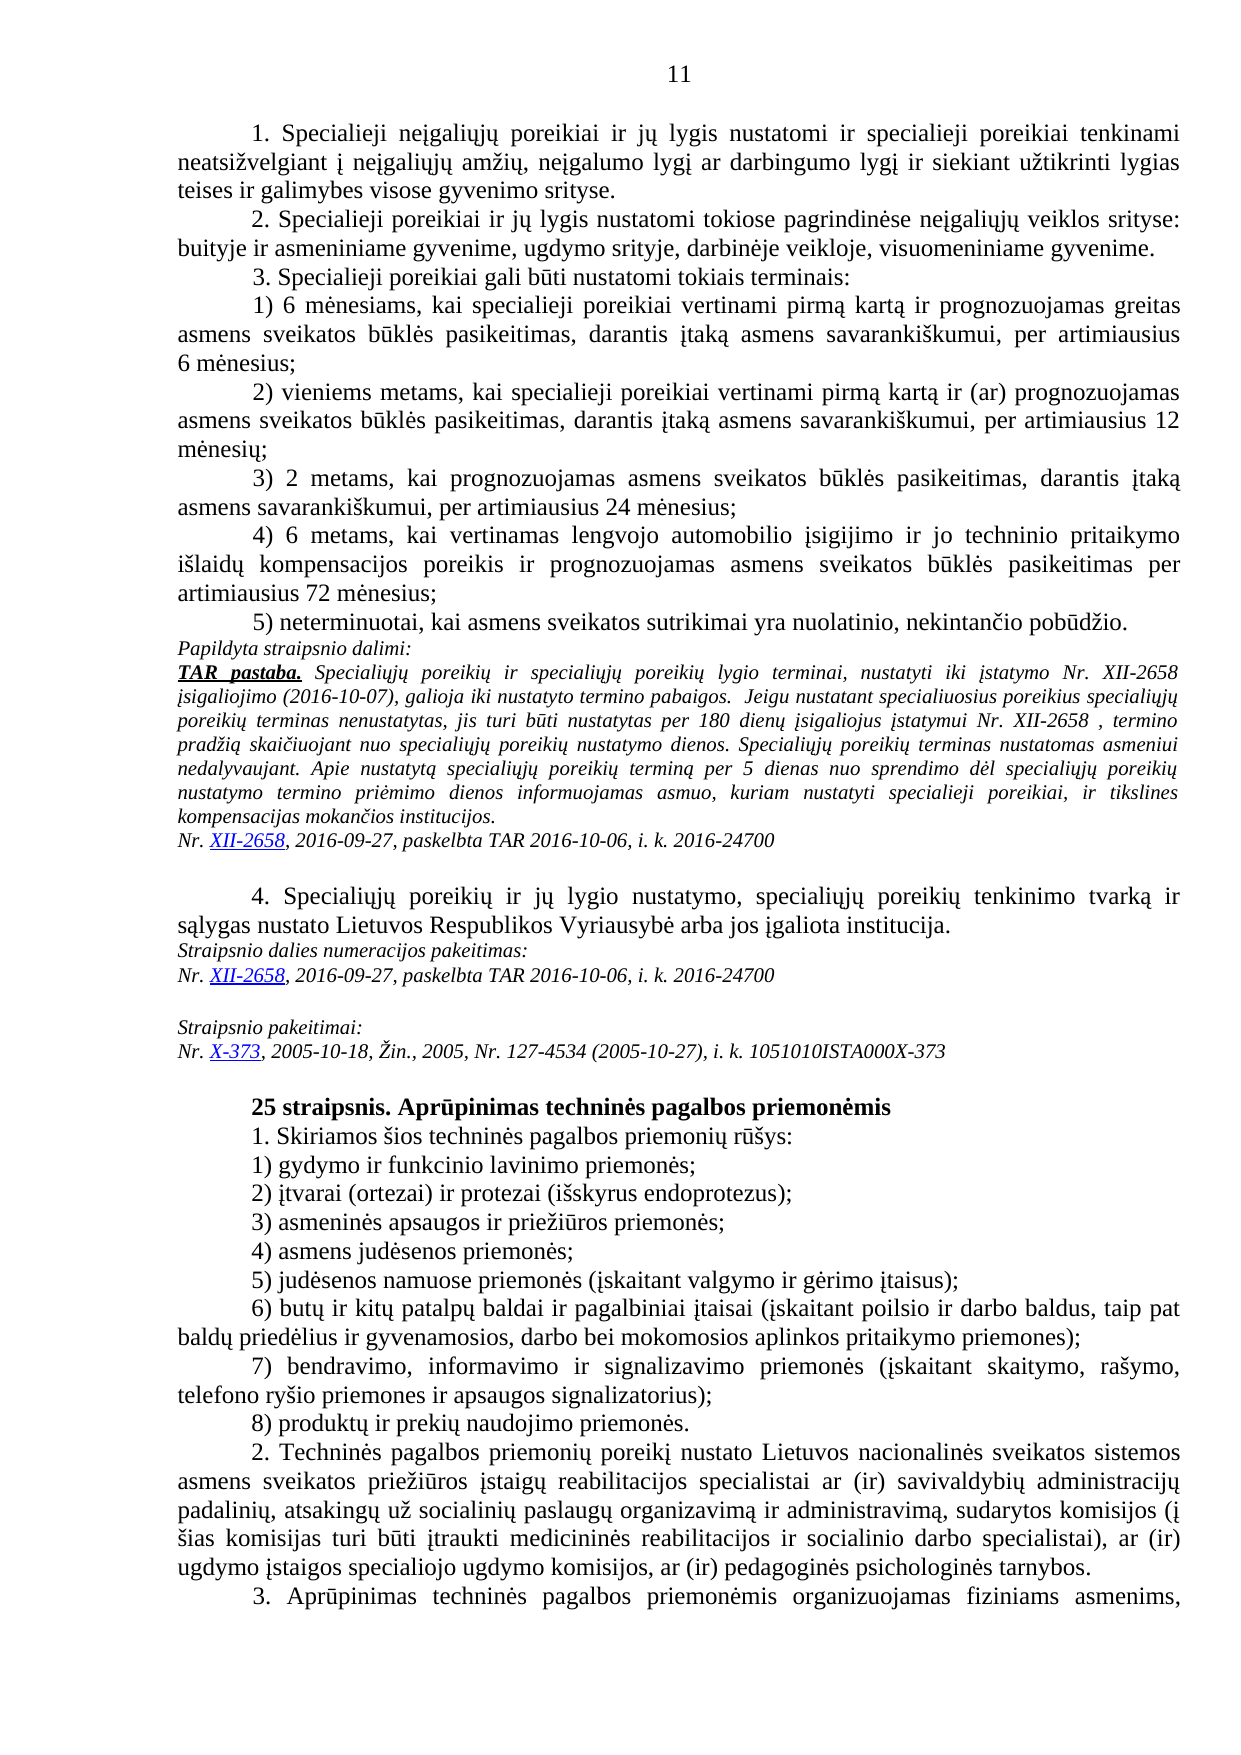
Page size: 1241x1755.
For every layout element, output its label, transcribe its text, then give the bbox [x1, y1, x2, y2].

text 2. Specialieji poreikiai ir jų lygis nustatomi tokiose pagrindinėse neįgaliųjų veiklos srityse: buityje ir asmeniniame gyvenime, ugdymo srityje, darbinėje veikloje, visuomeniniame gyvenime. [177, 204, 1181, 262]
text 7) bendravimo, informavimo ir signalizavimo priemonės (įskaitant skaitymo, rašymo, telefono ryšio priemones ir apsaugos signalizatorius); [177, 1351, 1181, 1408]
text 4. Specialiųjų poreikių ir jų lygio nustatymo, specialiųjų poreikių tenkinimo tvarką ir sąlygas nustato Lietuvos Respublikos Vyriausybė arba jos įgaliota institucija. [177, 881, 1181, 938]
text 1. Specialieji neįgaliųjų poreikiai ir jų lygis nustatomi ir specialieji poreikiai tenkinami neatsižvelgiant į neįgaliųjų amžių, neįgalumo lygį ar darbingumo lygį ir siekiant užtikrinti lygias teises ir galimybes visose gyvenimo srityse. [177, 118, 1181, 204]
text 5) neterminuotai, kai asmens sveikatos sutrikimai yra nuolatinio, nekintančio pobūdžio. [177, 607, 1181, 636]
text Nr. XII-2658, 2016-09-27, paskelbta TAR 2016-10-06, i. k. 2016-24700 [177, 828, 1181, 852]
text Straipsnio dalies numeracijos pakeitimas: [177, 938, 1181, 962]
text 2) įtvarai (ortezai) ir protezai (išskyrus endoprotezus); [177, 1178, 1181, 1207]
text 1) 6 mėnesiams, kai specialieji poreikiai vertinami pirmą kartą ir prognozuojamas greitas asmens sveikatos būklės pasikeitimas, darantis įtaką asmens savarankiškumui, per artimiausius 6 mėnesius; [177, 291, 1181, 377]
text 6) butų ir kitų patalpų baldai ir pagalbiniai įtaisai (įskaitant poilsio ir darbo baldus, taip pat baldų priedėlius ir gyvenamosios, darbo bei mokomosios aplinkos pritaikymo priemones); [177, 1293, 1181, 1351]
text 1. Skiriamos šios techninės pagalbos priemonių rūšys: [177, 1121, 1181, 1150]
text 2) vieniems metams, kai specialieji poreikiai vertinami pirmą kartą ir (ar) prognozuojamas asmens sveikatos būklės pasikeitimas, darantis įtaką asmens savarankiškumui, per artimiausius 12 mėnesių; [177, 377, 1181, 463]
text 1) gydymo ir funkcinio lavinimo priemonės; [177, 1150, 1181, 1178]
text 2. Techninės pagalbos priemonių poreikį nustato Lietuvos nacionalinės sveikatos sistemos asmens sveikatos priežiūros įstaigų reabilitacijos specialistai ar (ir) savivaldybių administracijų padalinių, atsakingų už socialinių paslaugų organizavimą ir administravimą, sudarytos komisijos (į šias komisijas turi būti įtraukti medicininės reabilitacijos ir socialinio darbo specialistai), ar (ir) ugdymo įstaigos specialiojo ugdymo komisijos, ar (ir) pedagoginės psichologinės tarnybos. [177, 1437, 1181, 1581]
text TAR pastaba. Specialiųjų poreikių ir specialiųjų poreikių lygio terminai, nustatyti iki įstatymo Nr. XII-2658 įsigaliojimo (2016-10-07), galioja iki nustatyto termino pabaigos. Jeigu nustatant specialiuosius poreikius specialiųjų poreikių terminas nenustatytas, jis turi būti nustatytas per 180 dienų įsigaliojus įstatymui Nr. XII-2658 , termino pradžią skaičiuojant nuo specialiųjų poreikių nustatymo dienos. Specialiųjų poreikių terminas nustatomas asmeniui nedalyvaujant. Apie nustatytą specialiųjų poreikių terminą per 5 dienas nuo sprendimo dėl specialiųjų poreikių nustatymo termino priėmimo dienos informuojamas asmuo, kuriam nustatyti specialieji poreikiai, ir tikslines kompensacijas mokančios institucijos. [177, 660, 1181, 828]
text 3) 2 metams, kai prognozuojamas asmens sveikatos būklės pasikeitimas, darantis įtaką asmens savarankiškumui, per artimiausius 24 mėnesius; [177, 463, 1181, 521]
text 4) 6 metams, kai vertinamas lengvojo automobilio įsigijimo ir jo techninio pritaikymo išlaidų kompensacijos poreikis ir prognozuojamas asmens sveikatos būklės pasikeitimas per artimiausius 72 mėnesius; [177, 521, 1181, 607]
text 8) produktų ir prekių naudojimo priemonės. [177, 1408, 1181, 1437]
text Straipsnio pakeitimai: [177, 1015, 1181, 1039]
text 3) asmeninės apsaugos ir priežiūros priemonės; [177, 1207, 1181, 1236]
text Nr. X-373, 2005-10-18, Žin., 2005, Nr. 127-4534 (2005-10-27), i. k. 1051010ISTA000X-373 [177, 1039, 1181, 1063]
text Nr. XII-2658, 2016-09-27, paskelbta TAR 2016-10-06, i. k. 2016-24700 [177, 962, 1181, 987]
text 4) asmens judėsenos priemonės; [177, 1236, 1181, 1265]
text 3. Aprūpinimas techninės pagalbos priemonėmis organizuojamas fiziniams asmenims, [177, 1581, 1181, 1610]
text 3. Specialieji poreikiai gali būti nustatomi tokiais terminais: [177, 262, 1181, 291]
text 25 straipsnis. Aprūpinimas techninės pagalbos priemonėmis [177, 1092, 1181, 1121]
text Papildyta straipsnio dalimi: [177, 636, 1181, 660]
text 5) judėsenos namuose priemonės (įskaitant valgymo ir gėrimo įtaisus); [177, 1265, 1181, 1293]
